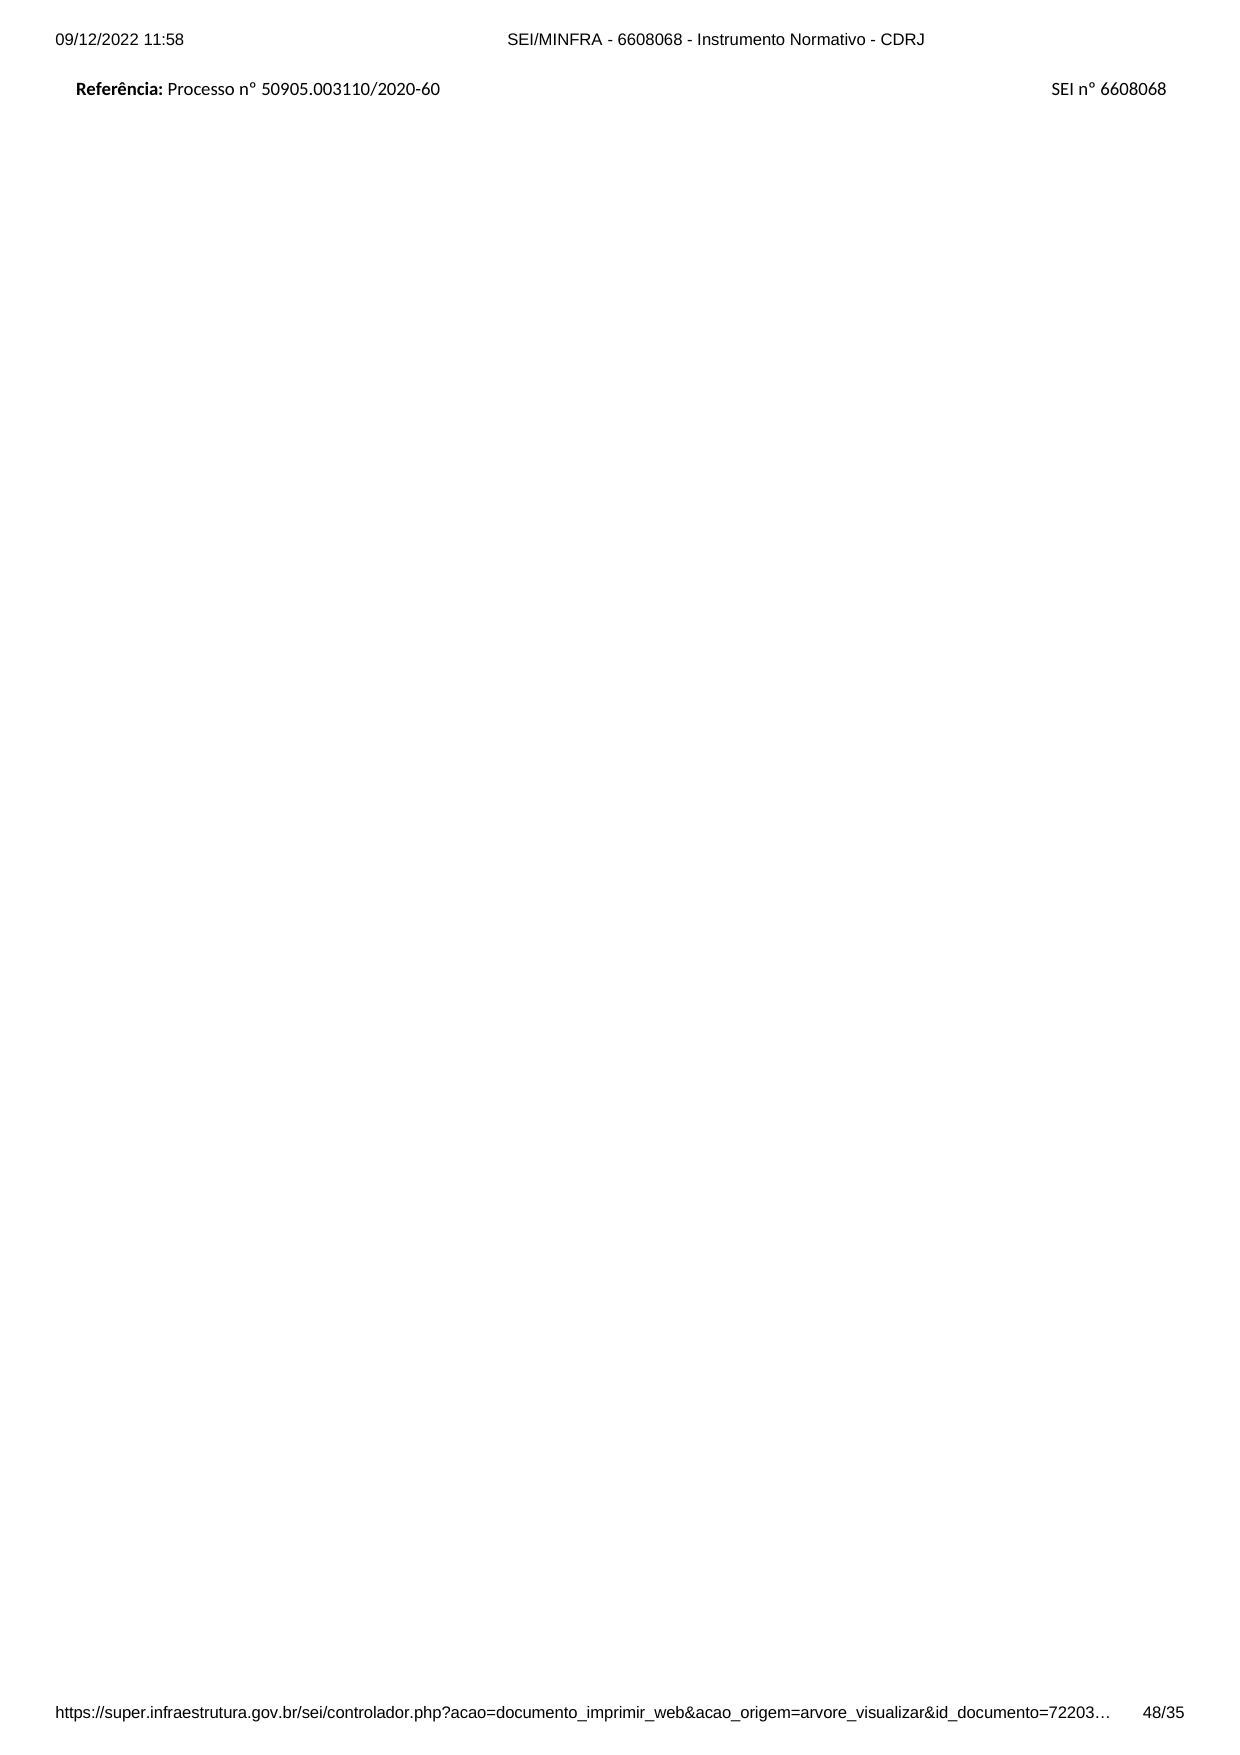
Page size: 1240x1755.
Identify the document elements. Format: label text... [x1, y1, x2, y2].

text Referência: Processo nº 50905.003110/2020-60 SEI nº 6608068 [76, 77, 1196, 100]
